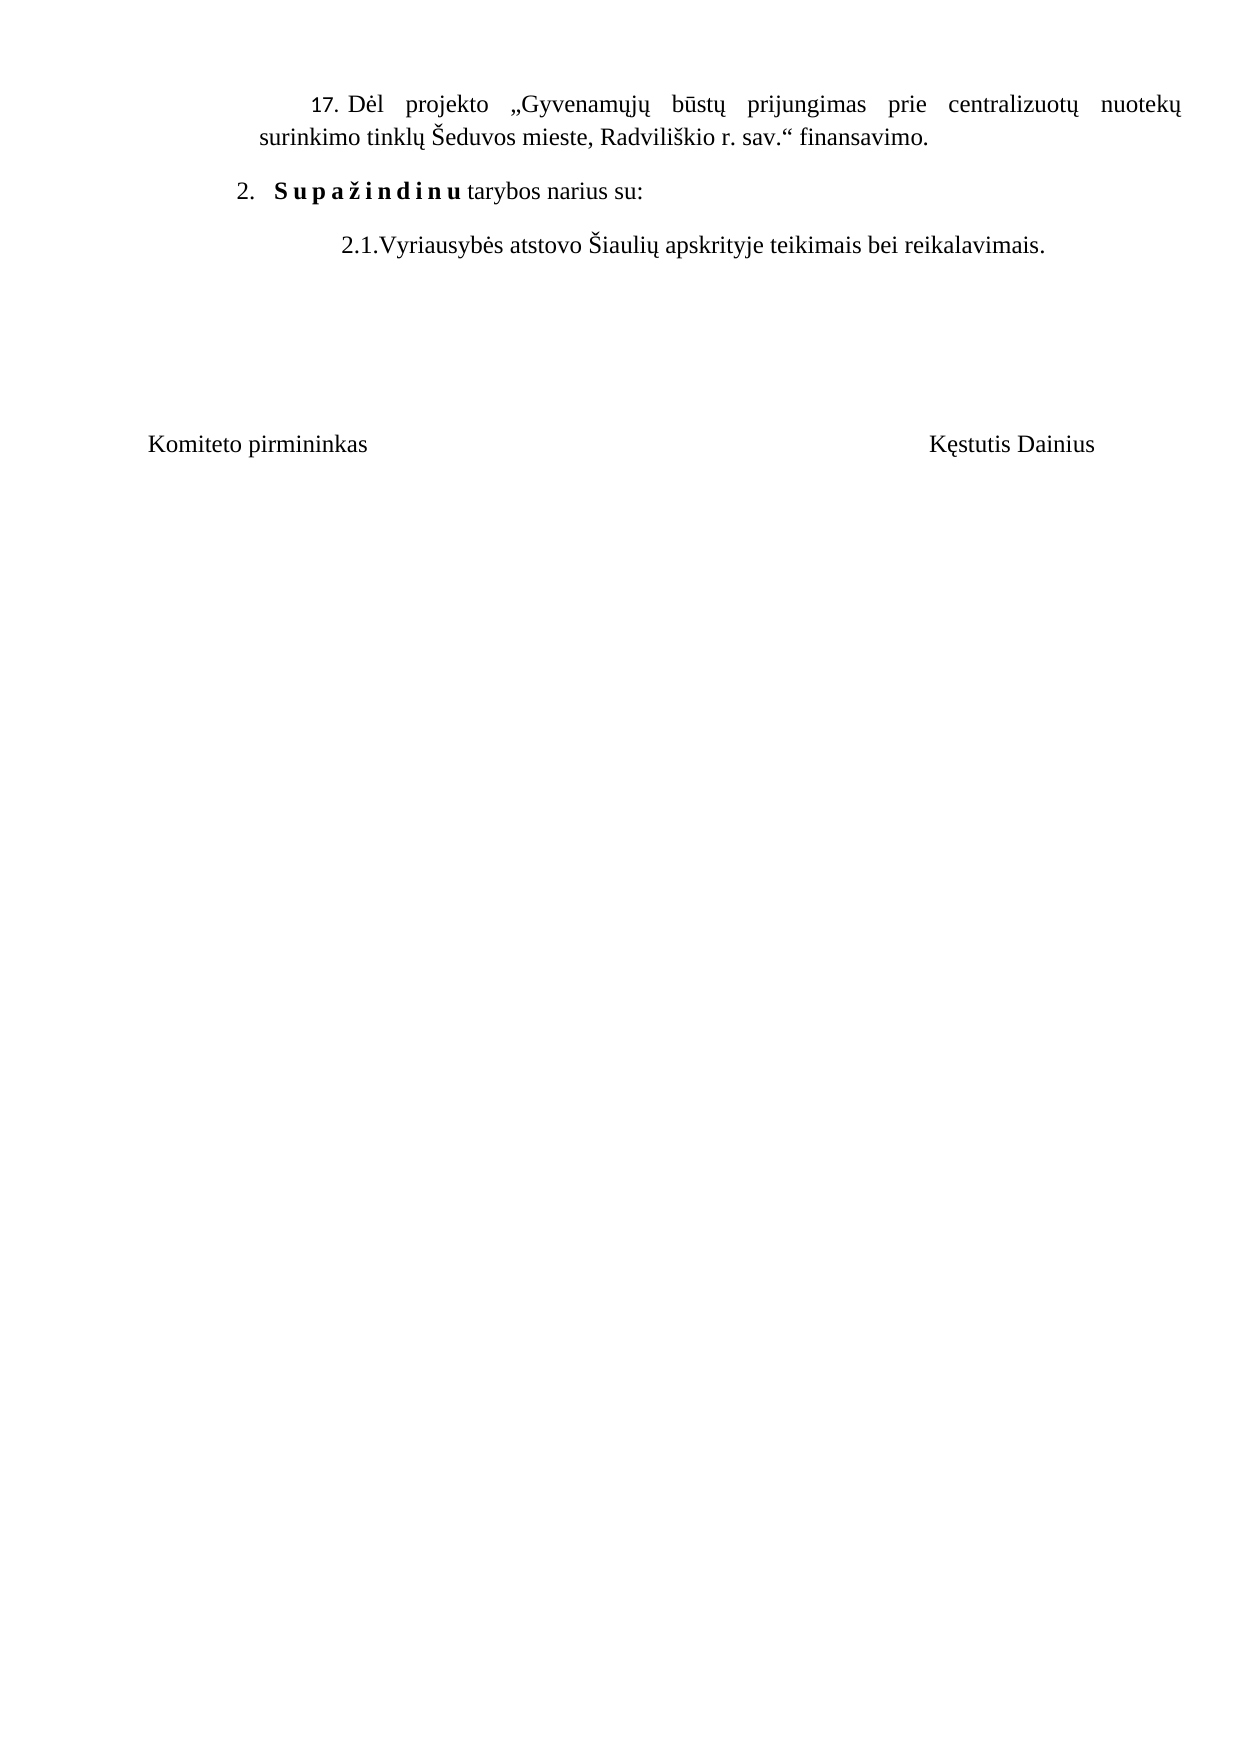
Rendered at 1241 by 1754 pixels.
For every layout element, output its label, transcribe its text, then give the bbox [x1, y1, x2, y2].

text Komiteto pirmininkas Kęstutis Dainius [148, 429, 1181, 458]
list Supažindinu tarybos narius su: [148, 176, 1181, 204]
list Vyriausybės atstovo Šiaulių apskrityje teikimais bei reikalavimais. [252, 230, 1181, 258]
list Dėl projekto „Gyvenamųjų būstų prijungimas prie centralizuotų nuotekų surinkimo tinklų Šeduvos mieste, Radviliškio r. sav.“ finansavimo. [222, 89, 1181, 151]
